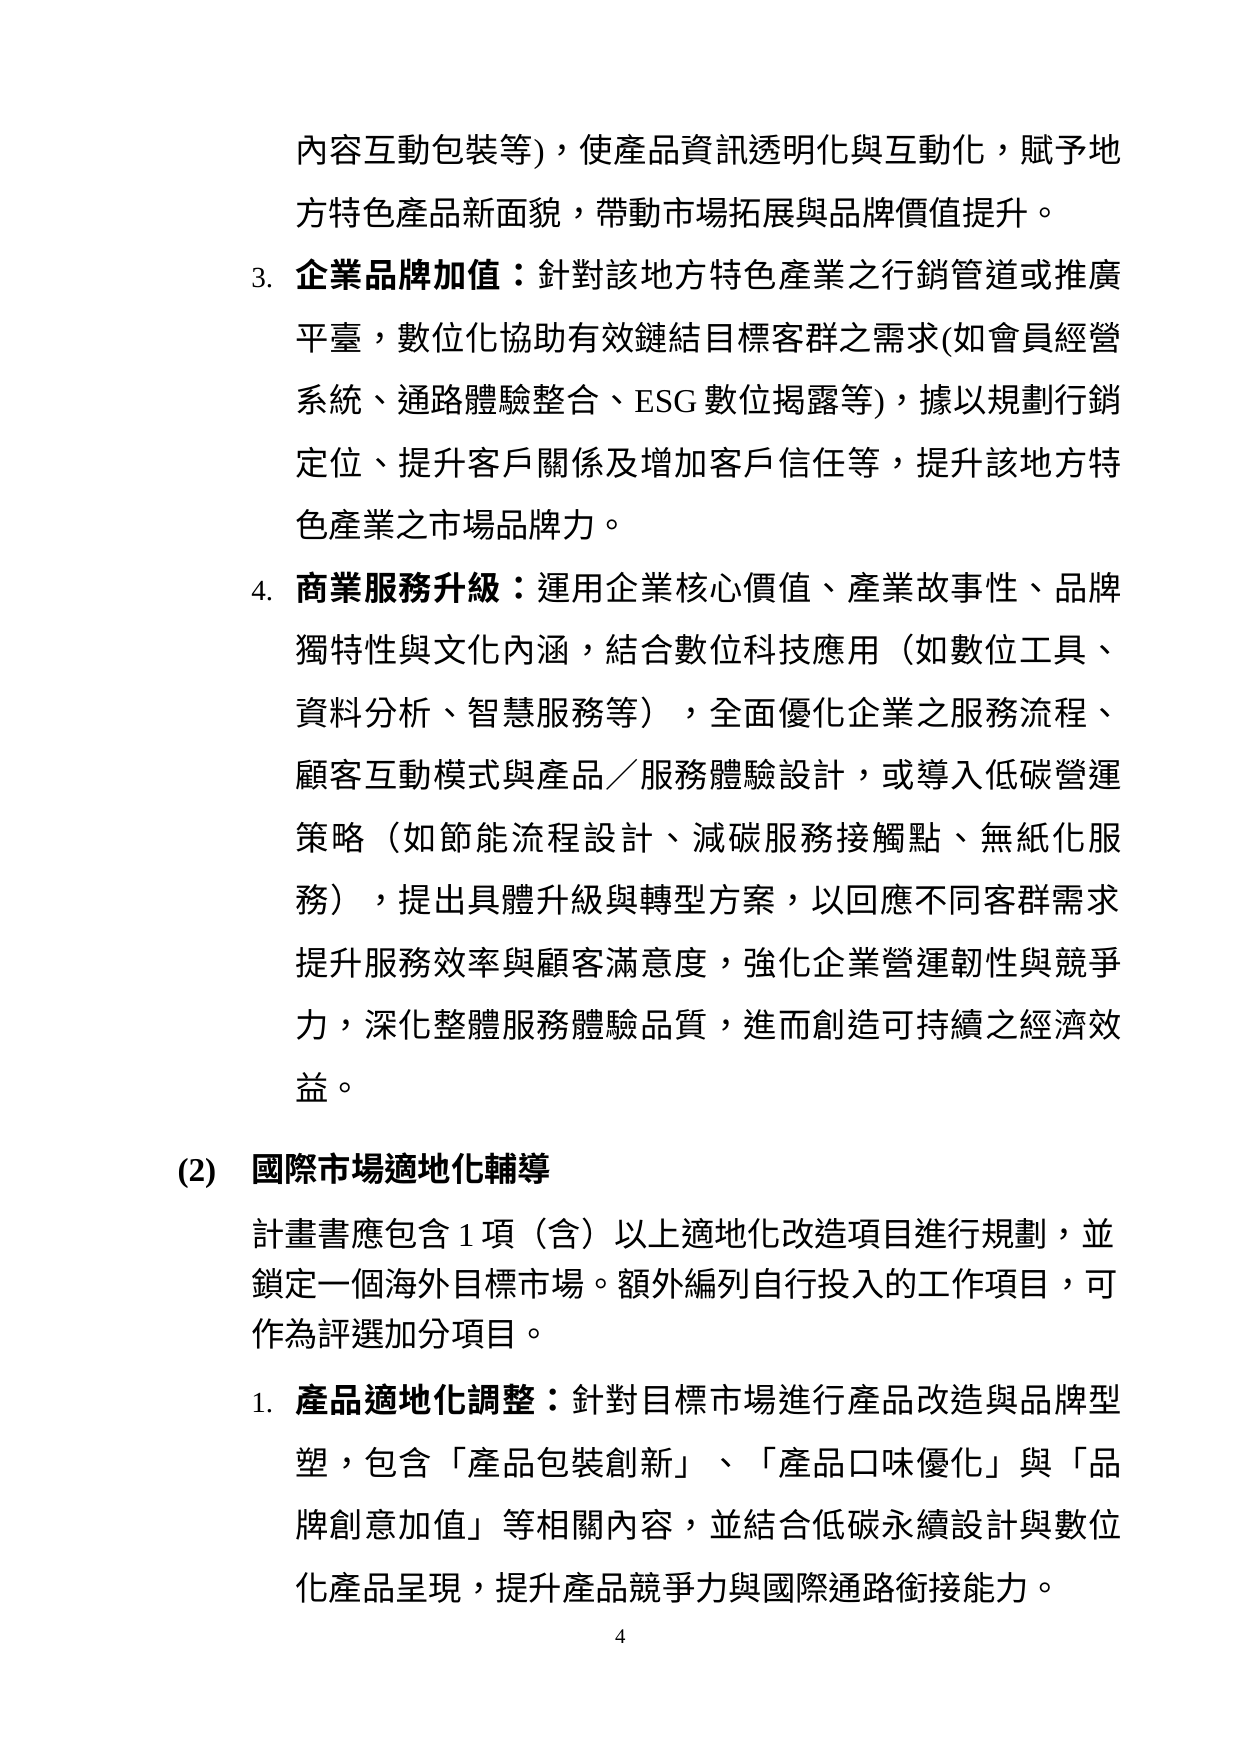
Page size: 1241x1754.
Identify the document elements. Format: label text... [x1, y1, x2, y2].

list 內容互動包裝等)，使產品資訊透明化與互動化，賦予地方特色產品新面貌，帶動市場拓展與品牌價值提升。 [251, 106, 1122, 231]
list 企業品牌加值：針對該地方特色產業之行銷管道或推廣平臺，數位化協助有效鏈結目標客群之需求(如會員經營系統、通路體驗整合、ESG數位揭露等)，據以規劃行銷定位、提升客戶關係及增加客戶信任等，提升該地方特色產業之市場品牌力。 [251, 231, 1122, 544]
list 商業服務升級：運用企業核心價值、產業故事性、品牌獨特性與文化內涵，結合數位科技應用（如數位工具、資料分析、智慧服務等），全面優化企業之服務流程、顧客互動模式與產品／服務體驗設計，或導入低碳營運策略（如節能流程設計、減碳服務接觸點、無紙化服務），提出具體升級與轉型方案，以回應不同客群需求，提升服務效率與顧客滿意度，強化企業營運韌性與競爭力，深化整體服務體驗品質，進而創造可持續之經濟效益。 [251, 544, 1122, 1106]
list 產品適地化調整：針對目標市場進行產品改造與品牌型塑，包含「產品包裝創新」、「產品口味優化」與「品牌創意加值」等相關內容，並結合低碳永續設計與數位化產品呈現，提升產品競爭力與國際通路銜接能力。 [251, 1356, 1122, 1606]
text 計畫書應包含1項（含）以上適地化改造項目進行規劃，並鎖定一個海外目標市場。額外編列自行投入的工作項目，可作為評選加分項目。 [251, 1206, 1122, 1356]
list 國際市場適地化輔導 [177, 1125, 1122, 1188]
